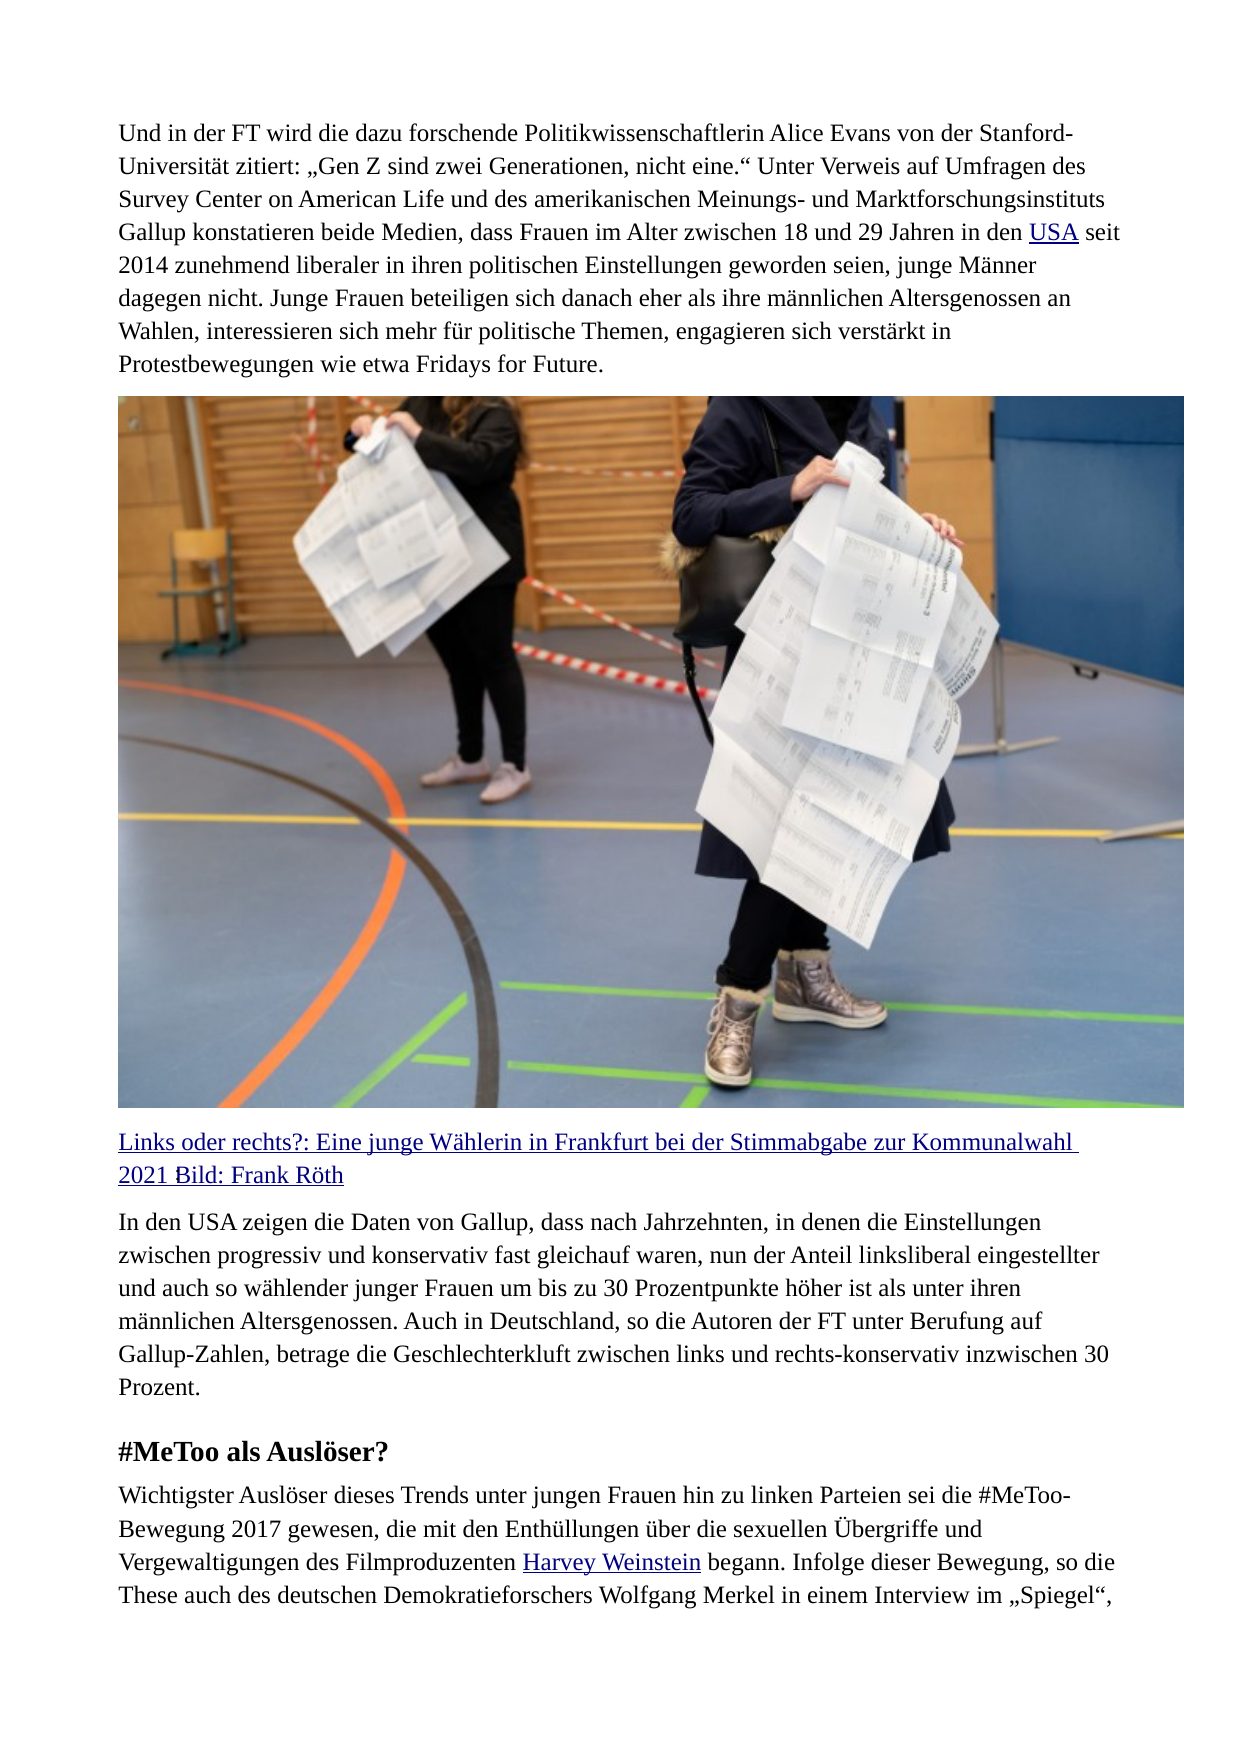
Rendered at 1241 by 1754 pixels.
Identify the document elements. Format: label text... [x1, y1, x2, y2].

text Und in der FT wird die dazu forschende Politikwissenschaftlerin Alice Evans von der Stanford-Universität zitiert: „Gen Z sind zwei Generationen, nicht eine.“ Unter Verweis auf Umfragen des Survey Center on American Life und des amerikanischen Meinungs- und Marktforschungsinstituts Gallup konstatieren beide Medien, dass Frauen im Alter zwischen 18 und 29 Jahren in den USA seit 2014 zunehmend liberaler in ihren politischen Einstellungen geworden seien, junge Männer dagegen nicht. Junge Frauen beteiligen sich danach eher als ihre männlichen Altersgenossen an Wahlen, interessieren sich mehr für politische Themen, engagieren sich verstärkt in Protestbewegungen wie etwa Fridays for Future. [118, 118, 1122, 378]
text Wichtigster Auslöser dieses Trends unter jungen Frauen hin zu linken Parteien sei die #MeToo-Bewegung 2017 gewesen, die mit den Enthüllungen über die sexuellen Übergriffe und Vergewaltigungen des Filmproduzenten Harvey Weinstein begann. Infolge dieser Bewegung, so die These auch des deutschen Demokratieforschers Wolfgang Merkel in einem Interview im „Spiegel“, [118, 1481, 1122, 1608]
text In den USA zeigen die Daten von Gallup, dass nach Jahrzehnten, in denen die Einstellungen zwischen progressiv und konservativ fast gleichauf waren, nun der Anteil linksliberal eingestellter und auch so wählender junger Frauen um bis zu 30 Prozentpunkte höher ist als unter ihren männlichen Altersgenossen. Auch in Deutschland, so die Autoren der FT unter Berufung auf Gallup-Zahlen, betrage die Geschlechterkluft zwischen links und rechts-konservativ inzwischen 30 Prozent. [118, 1207, 1122, 1401]
text Links oder rechts?: Eine junge Wählerin in Frankfurt bei der Stimmabgabe zur Kommunalwahl 2021 Bild: Frank Röth [118, 1127, 1122, 1188]
subtitle #MeToo als Auslöser? [118, 1434, 1122, 1468]
picture [118, 396, 1184, 1108]
